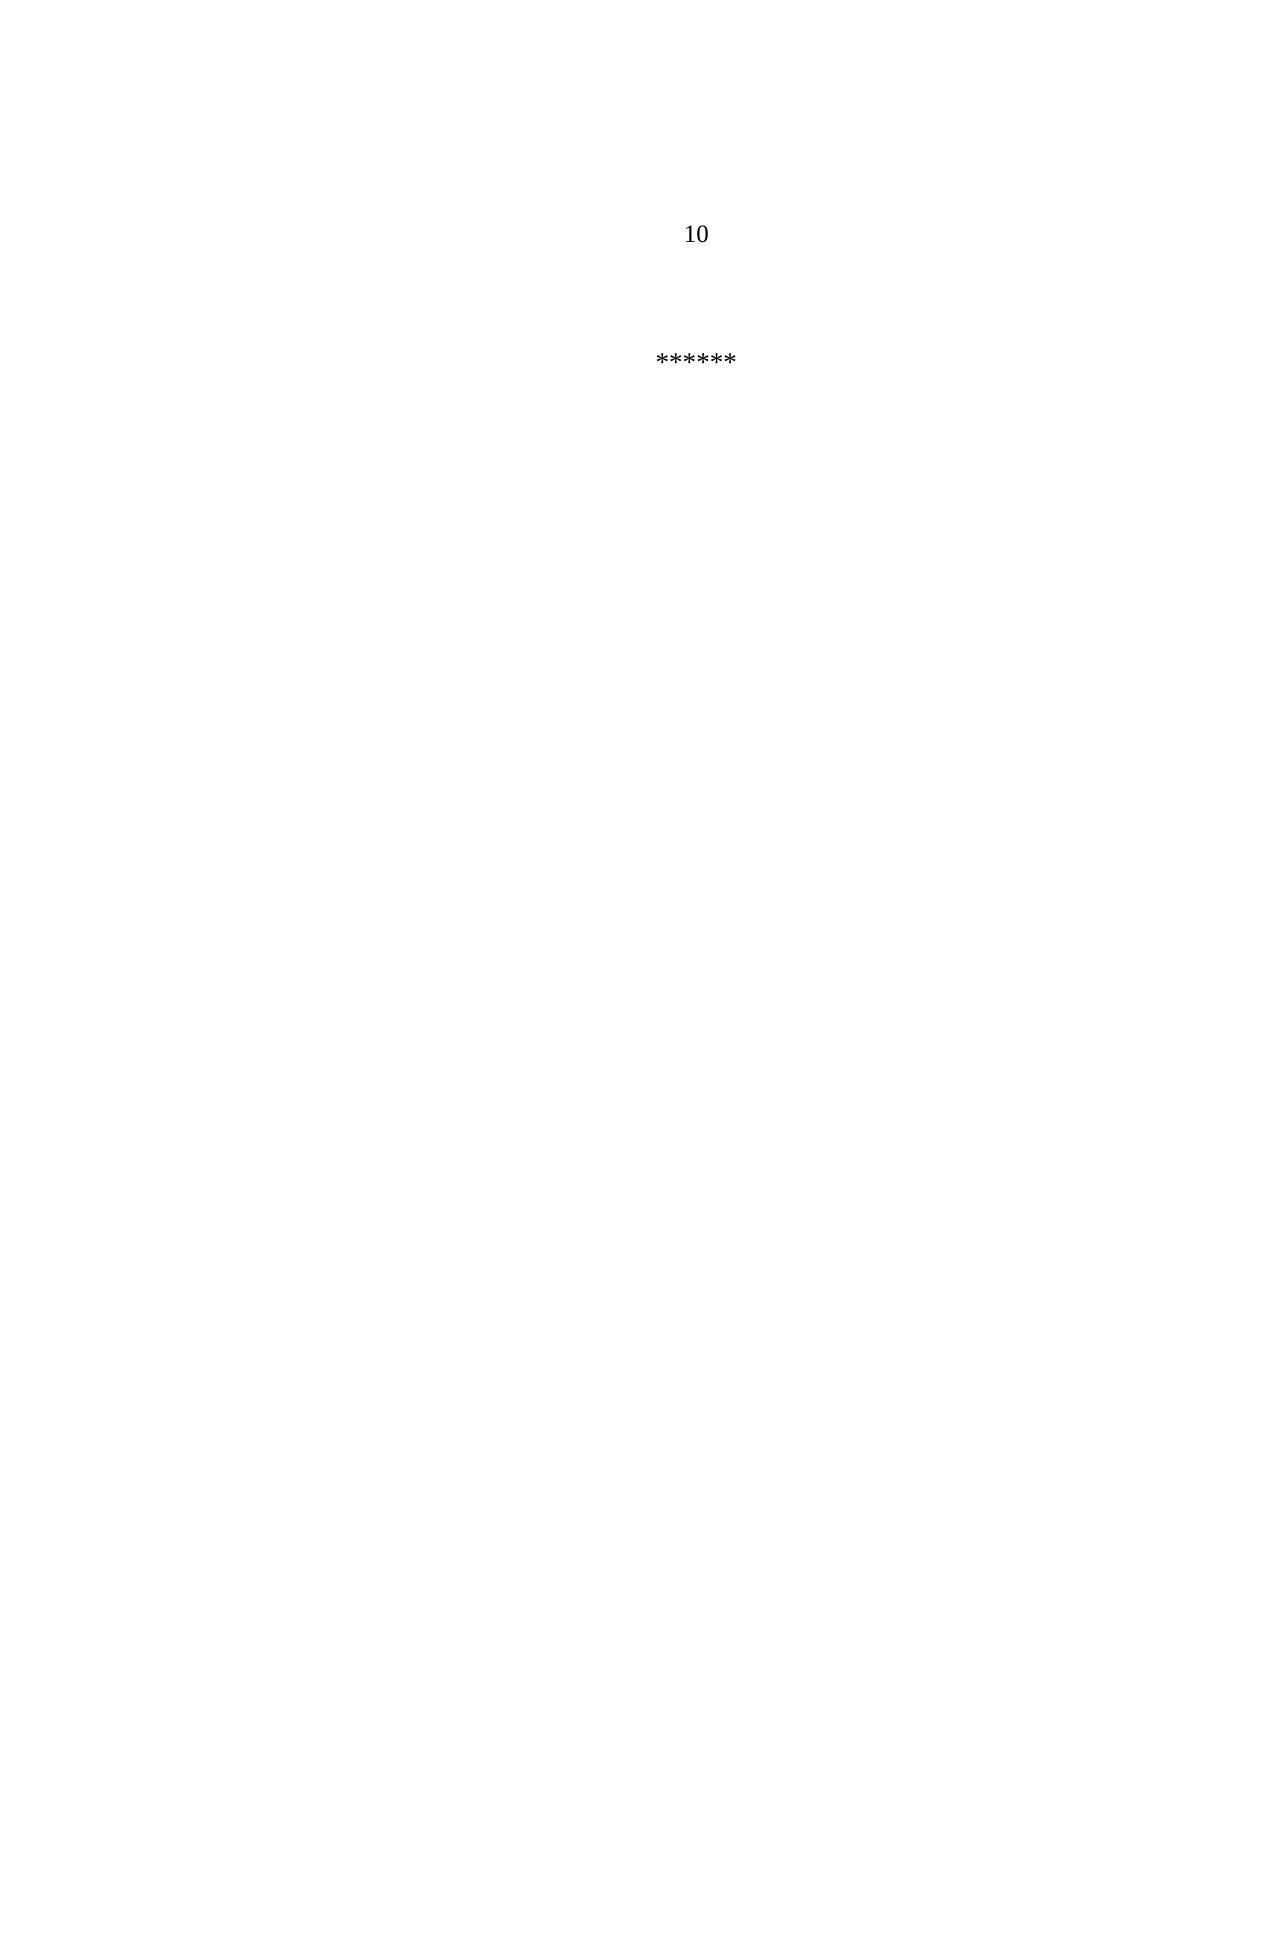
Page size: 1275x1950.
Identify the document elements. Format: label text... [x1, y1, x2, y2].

text ****** [304, 347, 1087, 377]
